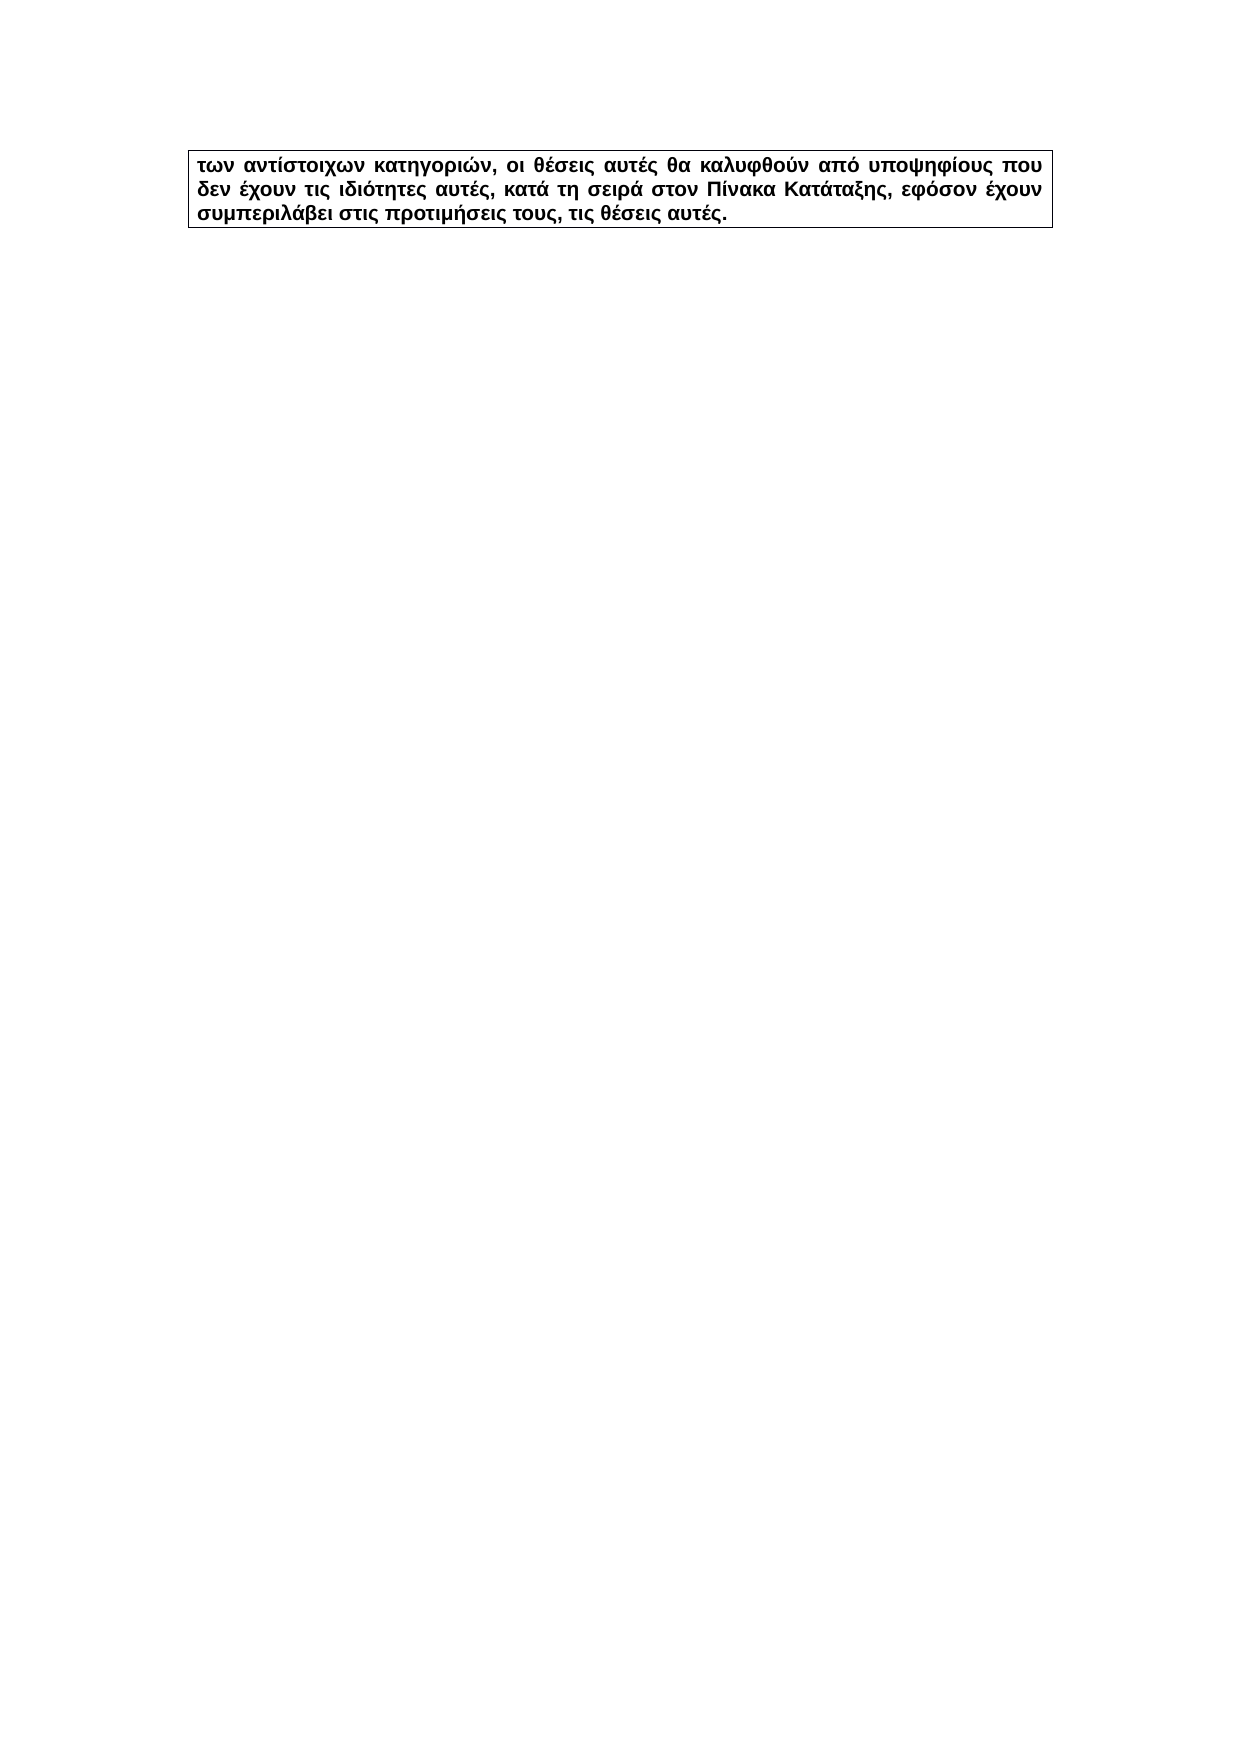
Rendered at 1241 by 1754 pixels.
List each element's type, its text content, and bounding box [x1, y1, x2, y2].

text των αντίστοιχων κατηγοριών, οι θέσεις αυτές θα καλυφθούν από υποψηφίους που δεν έχουν τις ιδιότητες αυτές, κατά τη σειρά στον Πίνακα Κατάταξης, εφόσον έχουν συμπεριλάβει στις προτιμήσεις τους, τις θέσεις αυτές. [189, 151, 1052, 227]
